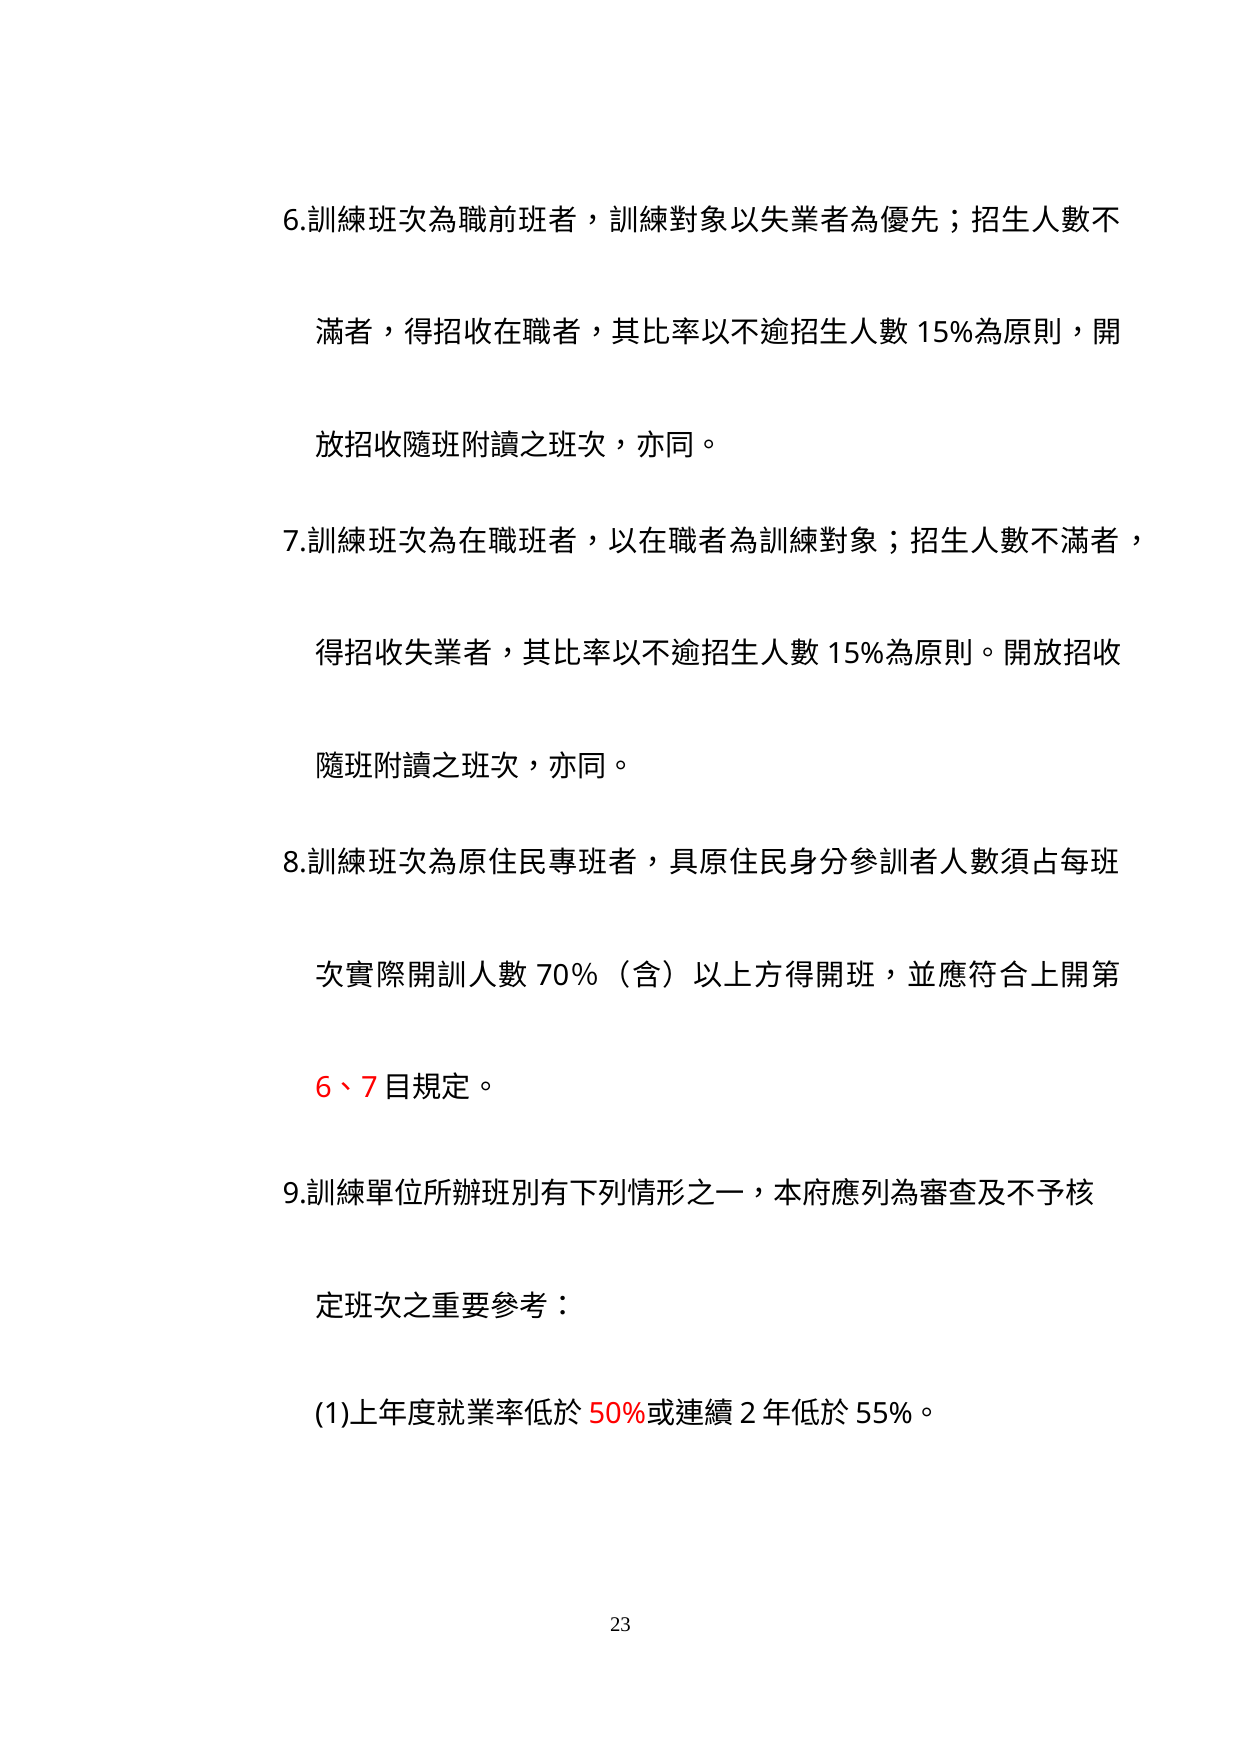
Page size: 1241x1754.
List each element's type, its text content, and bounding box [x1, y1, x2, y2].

text (1)上年度就業率低於50%或連續2年低於55%。 [315, 1373, 1122, 1448]
text 6.訓練班次為職前班者，訓練對象以失業者為優先；招生人數不滿者，得招收在職者，其比率以不逾招生人數15%為原則，開放招收隨班附讀之班次，亦同。 [282, 180, 1122, 480]
text 9.訓練單位所辦班別有下列情形之一，本府應列為審查及不予核定班次之重要參考： [282, 1154, 1122, 1341]
text 7.訓練班次為在職班者，以在職者為訓練對象；招生人數不滿者，得招收失業者，其比率以不逾招生人數15%為原則。開放招收隨班附讀之班次，亦同。 [282, 501, 1122, 801]
text 8.訓練班次為原住民專班者，具原住民身分參訓者人數須占每班次實際開訓人數70％（含）以上方得開班，並應符合上開第6、7目規定。 [282, 822, 1122, 1122]
